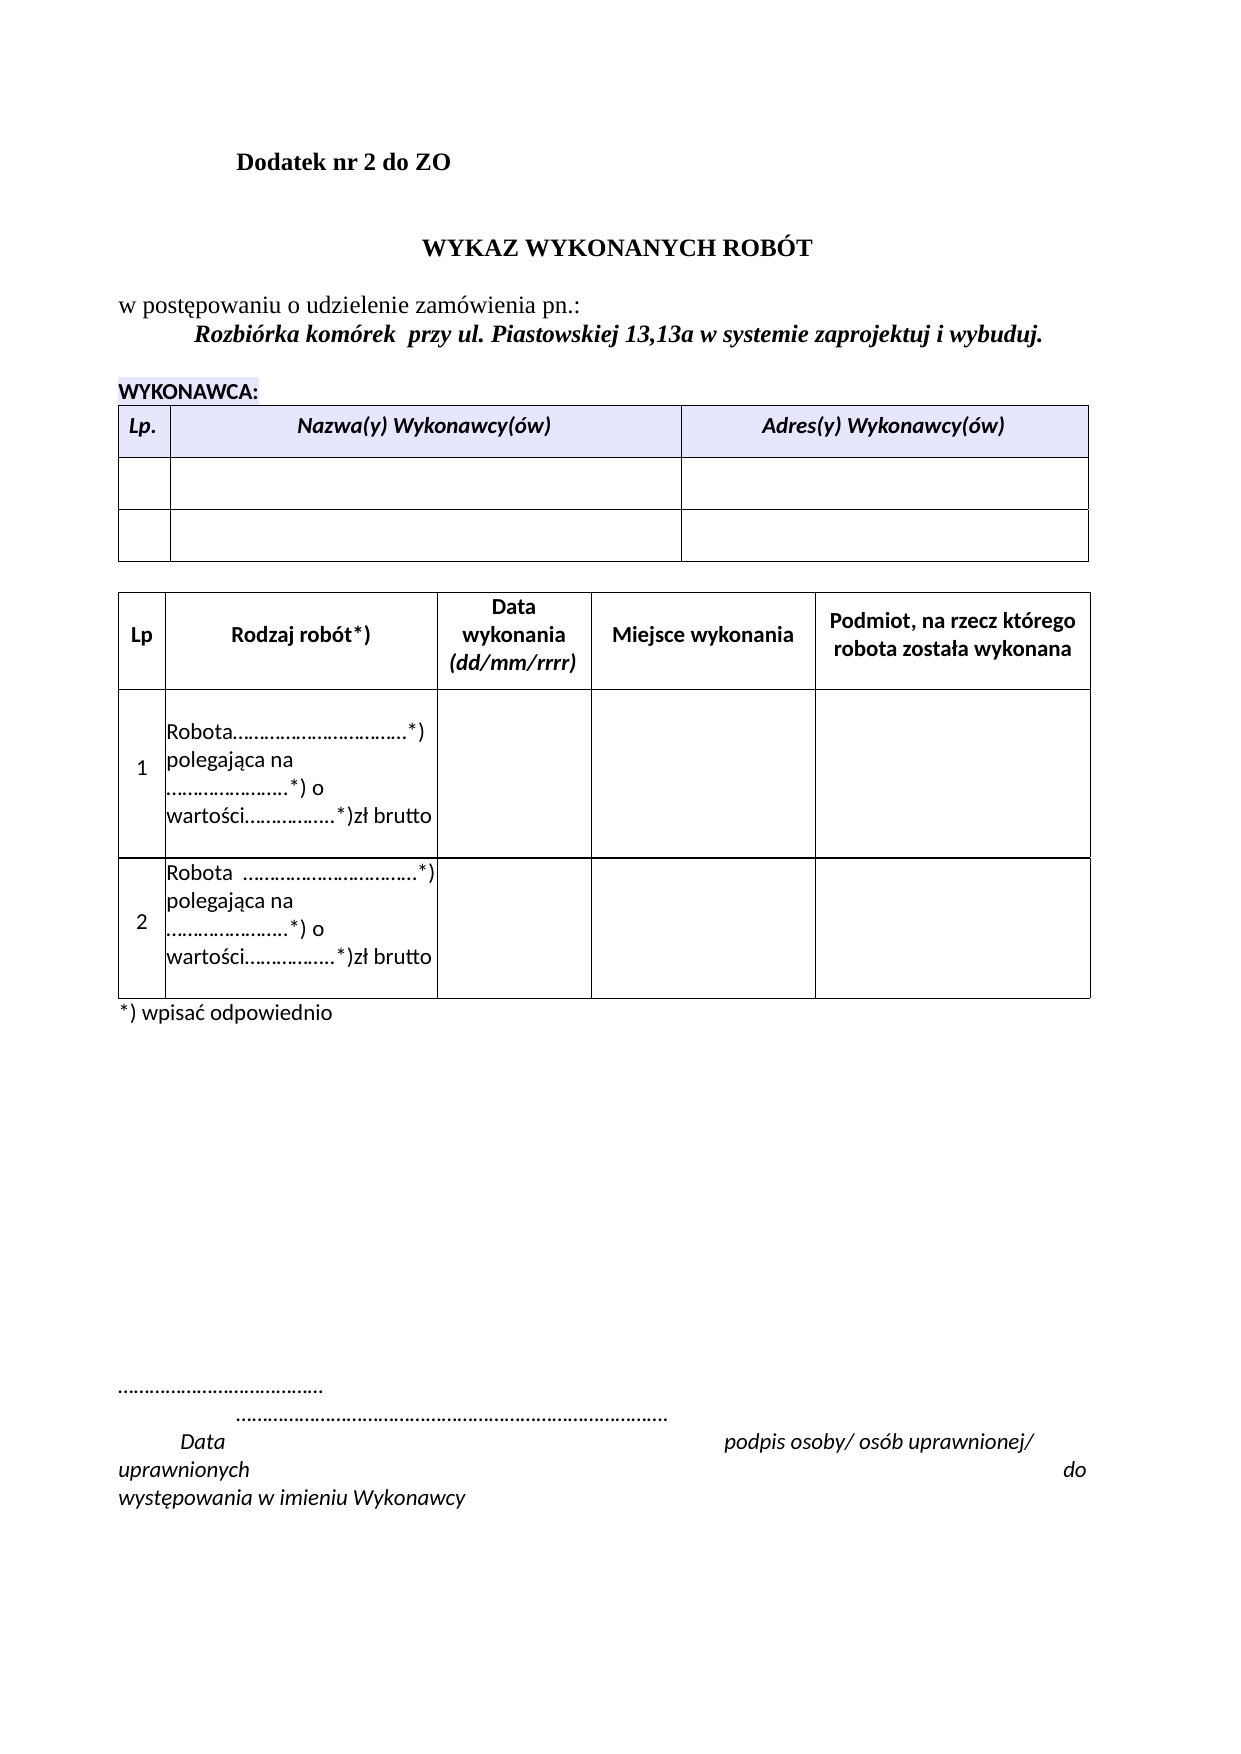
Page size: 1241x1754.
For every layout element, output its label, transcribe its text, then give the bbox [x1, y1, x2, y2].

table_cell 2 [119, 859, 165, 998]
table_header Lp [119, 593, 165, 689]
table_cell [816, 859, 1090, 998]
table_header Adres(y) Wykonawcy(ów) [682, 406, 1088, 457]
table_cell [438, 690, 591, 857]
text WYKONAWCA: [118, 377, 1122, 405]
table_cell [171, 510, 681, 561]
table_cell Robota ……………………………*) polegająca na …………………..*) o wartości……………..*)zł brutto [166, 859, 437, 998]
table_header Lp. [119, 406, 170, 457]
table_header Podmiot, na rzecz którego robota została wykonana [816, 593, 1090, 689]
table_cell [438, 859, 591, 998]
text WYKAZ WYKONANYCH ROBÓT [118, 233, 1122, 262]
table_header Nazwa(y) Wykonawcy(ów) [171, 406, 681, 457]
table_cell [119, 510, 170, 561]
text Data podpis osoby/ osób uprawnionej/ uprawnionych do występowania w imieniu Wykonawcy [118, 1427, 1122, 1511]
table_header Miejsce wykonania [592, 593, 815, 689]
table_cell [682, 458, 1088, 509]
text *) wpisać odpowiednio [118, 998, 1122, 1026]
text w postępowaniu o udzielenie zamówienia pn.: [118, 291, 1122, 319]
text Rozbiórka komórek przy ul. Piastowskiej 13,13a w systemie zaprojektuj i wybuduj. [118, 319, 1122, 348]
text ………………………………… ………………………………………………………………………. [118, 1371, 1122, 1427]
table_cell [592, 690, 815, 857]
table_cell 1 [119, 690, 165, 857]
table_cell [682, 510, 1088, 561]
table_header Data wykonania (dd/mm/rrrr) [438, 593, 591, 689]
table_cell [171, 458, 681, 509]
table_header Rodzaj robót*) [166, 593, 437, 689]
table_cell [816, 690, 1090, 857]
table_cell [119, 458, 170, 509]
text Dodatek nr 2 do ZO [118, 118, 1122, 176]
table_cell Robota……………………………*) polegająca na …………………..*) o wartości……………..*)zł brutto [166, 690, 437, 857]
table_cell [592, 859, 815, 998]
